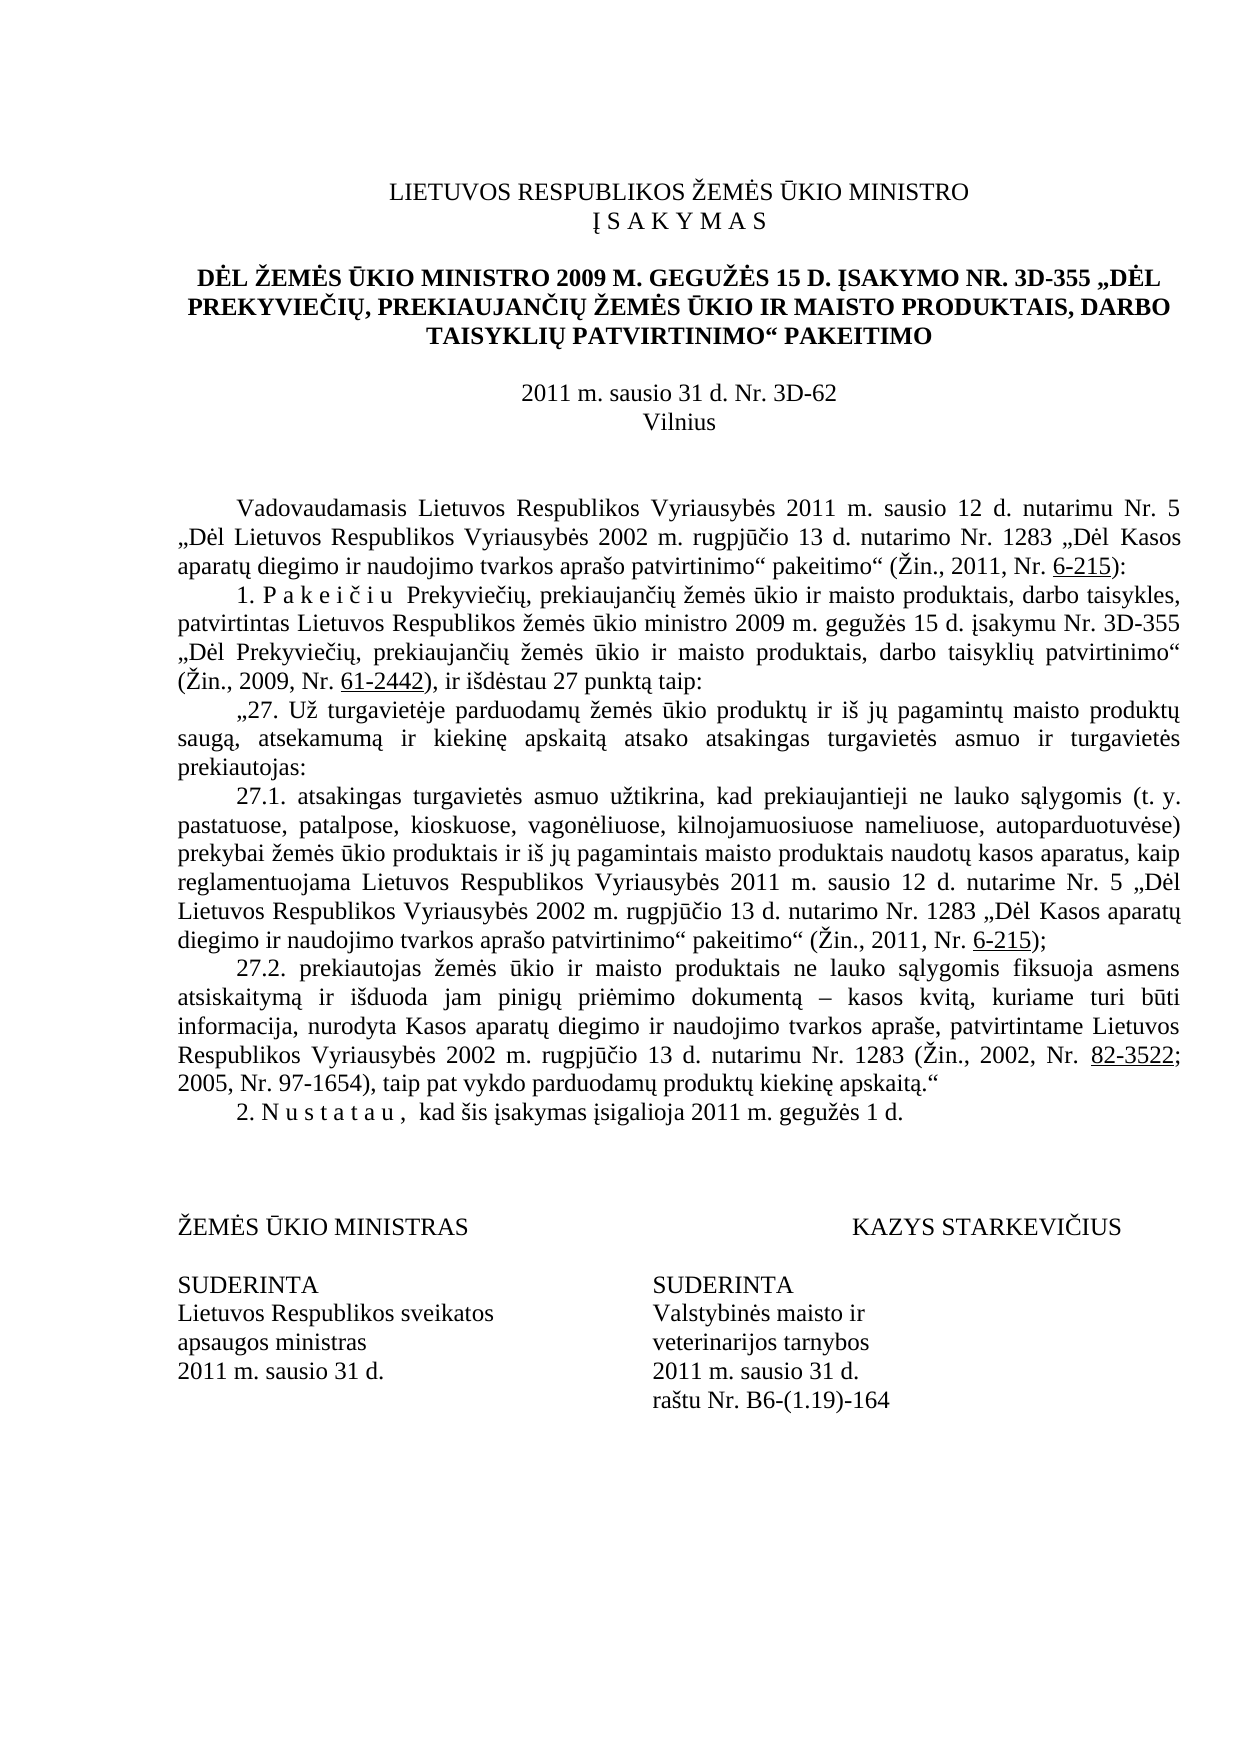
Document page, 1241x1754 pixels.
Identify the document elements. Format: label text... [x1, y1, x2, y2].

text Lietuvos Respublikos sveikatos Valstybinės maisto ir [177, 1298, 1181, 1327]
text 2011 m. sausio 31 d. 2011 m. sausio 31 d. [177, 1356, 1181, 1385]
text 2. Nustatau, kad šis įsakymas įsigalioja 2011 m. gegužės 1 d. [177, 1097, 1181, 1126]
text 27.1. atsakingas turgavietės asmuo užtikrina, kad prekiaujantieji ne lauko sąlygomis (t. y. pastatuose, patalpose, kioskuose, vagonėliuose, kilnojamuosiuose nameliuose, autoparduotuvėse) prekybai žemės ūkio produktais ir iš jų pagamintais maisto produktais naudotų kasos aparatus, kaip reglamentuojama Lietuvos Respublikos Vyriausybės 2011 m. sausio 12 d. nutarime Nr. 5 „Dėl Lietuvos Respublikos Vyriausybės 2002 m. rugpjūčio 13 d. nutarimo Nr. 1283 „Dėl kasos aparatų diegimo ir naudojimo tvarkos aprašo patvirtinimo“ pakeitimo“ (Žin., 2011, Nr. 6-215); [177, 781, 1181, 953]
text ĮSAKYMAS [177, 206, 1181, 235]
text 1. Pakeičiu Prekyviečių, prekiaujančių žemės ūkio ir maisto produktais, darbo taisykles, patvirtintas Lietuvos Respublikos žemės ūkio ministro 2009 m. gegužės 15 d. įsakymu Nr. 3D-355 „Dėl Prekyviečių, prekiaujančių žemės ūkio ir maisto produktais, darbo taisyklių patvirtinimo“ (Žin., 2009, Nr. 61-2442), ir išdėstau 27 punktą taip: [177, 580, 1181, 695]
text Žemės ūkio ministras Kazys Starkevičius [177, 1212, 1181, 1241]
text Vilnius [177, 407, 1181, 436]
text raštu Nr. B6-(1.19)-164 [177, 1385, 1181, 1413]
text 2011 m. sausio 31 d. Nr. 3D-62 [177, 378, 1181, 407]
text DĖL ŽEMĖS ŪKIO MINISTRO 2009 M. GEGUŽĖS 15 D. ĮSAKYMO Nr. 3D-355 „DĖL PREKYVIEČIŲ, PREKIAUJANČIŲ ŽEMĖS ŪKIO IR MAISTO PRODUKTAIS, DARBO TAISYKLIŲ PATVIRTINIMO“ PAKEITIMO [177, 263, 1181, 350]
text SUDERINTA SUDERINTA [177, 1270, 1181, 1298]
text Vadovaudamasis Lietuvos Respublikos Vyriausybės 2011 m. sausio 12 d. nutarimu Nr. 5 „Dėl Lietuvos Respublikos Vyriausybės 2002 m. rugpjūčio 13 d. nutarimo Nr. 1283 „Dėl kasos aparatų diegimo ir naudojimo tvarkos aprašo patvirtinimo“ pakeitimo“ (Žin., 2011, Nr. 6-215): [177, 493, 1181, 580]
text LIETUVOS RESPUBLIKOS ŽEMĖS ŪKIO MINISTRO [177, 177, 1181, 206]
text apsaugos ministras veterinarijos tarnybos [177, 1327, 1181, 1356]
text „27. Už turgavietėje parduodamų žemės ūkio produktų ir iš jų pagamintų maisto produktų saugą, atsekamumą ir kiekinę apskaitą atsako atsakingas turgavietės asmuo ir turgavietės prekiautojas: [177, 695, 1181, 781]
text 27.2. prekiautojas žemės ūkio ir maisto produktais ne lauko sąlygomis fiksuoja asmens atsiskaitymą ir išduoda jam pinigų priėmimo dokumentą – kasos kvitą, kuriame turi būti informacija, nurodyta Kasos aparatų diegimo ir naudojimo tvarkos apraše, patvirtintame Lietuvos Respublikos Vyriausybės 2002 m. rugpjūčio 13 d. nutarimu Nr. 1283 (Žin., 2002, Nr. 82-3522; 2005, Nr. 97-1654), taip pat vykdo parduodamų produktų kiekinę apskaitą.“ [177, 953, 1181, 1097]
